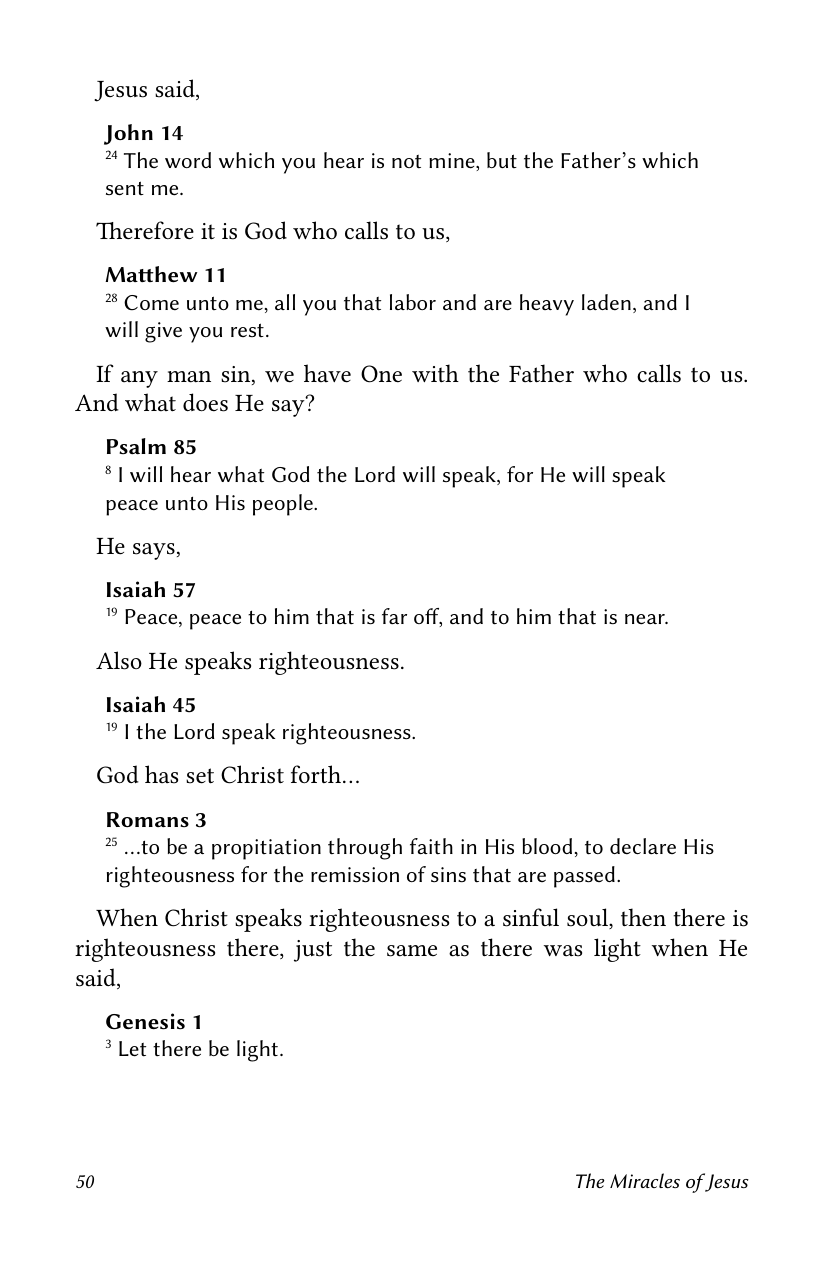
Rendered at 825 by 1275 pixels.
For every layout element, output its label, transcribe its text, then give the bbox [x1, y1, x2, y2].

text If any man sin, we have One with the Father who calls to us. And what does He say? [75, 359, 750, 418]
text Therefore it is God who calls to us, [75, 217, 750, 246]
text When Christ speaks righteousness to a sinful soul, then there is righteousness there, just the same as there was light when He said, [75, 904, 750, 992]
text Psalm 85 [105, 434, 750, 461]
text 24 The word which you hear is not mine, but the Father’s which sent me. [105, 147, 720, 201]
text 19 Peace, peace to him that is far off, and to him that is near. [105, 604, 720, 630]
text He says, [75, 532, 750, 560]
text Jesus said, [75, 75, 750, 103]
text John 14 [105, 120, 750, 146]
text Genesis 1 [105, 1008, 750, 1035]
text 8 I will hear what God the Lord will speak, for He will speak peace unto His people. [105, 462, 720, 516]
text Isaiah 45 [105, 692, 750, 718]
text Matthew 11 [105, 262, 750, 288]
text 28 Come unto me, all you that labor and are heavy laden, and I will give you rest. [105, 290, 720, 343]
text 3 Let there be light. [105, 1036, 720, 1062]
text God has set Christ forth… [75, 762, 750, 790]
text Also He speaks righteousness. [75, 647, 750, 675]
text 25 ...to be a propitiation through faith in His blood, to declare His righteousness for the remission of sins that are passed. [105, 834, 720, 888]
text Romans 3 [105, 806, 750, 833]
text Isaiah 57 [105, 577, 750, 603]
text 19 I the Lord speak righteousness. [105, 719, 720, 745]
